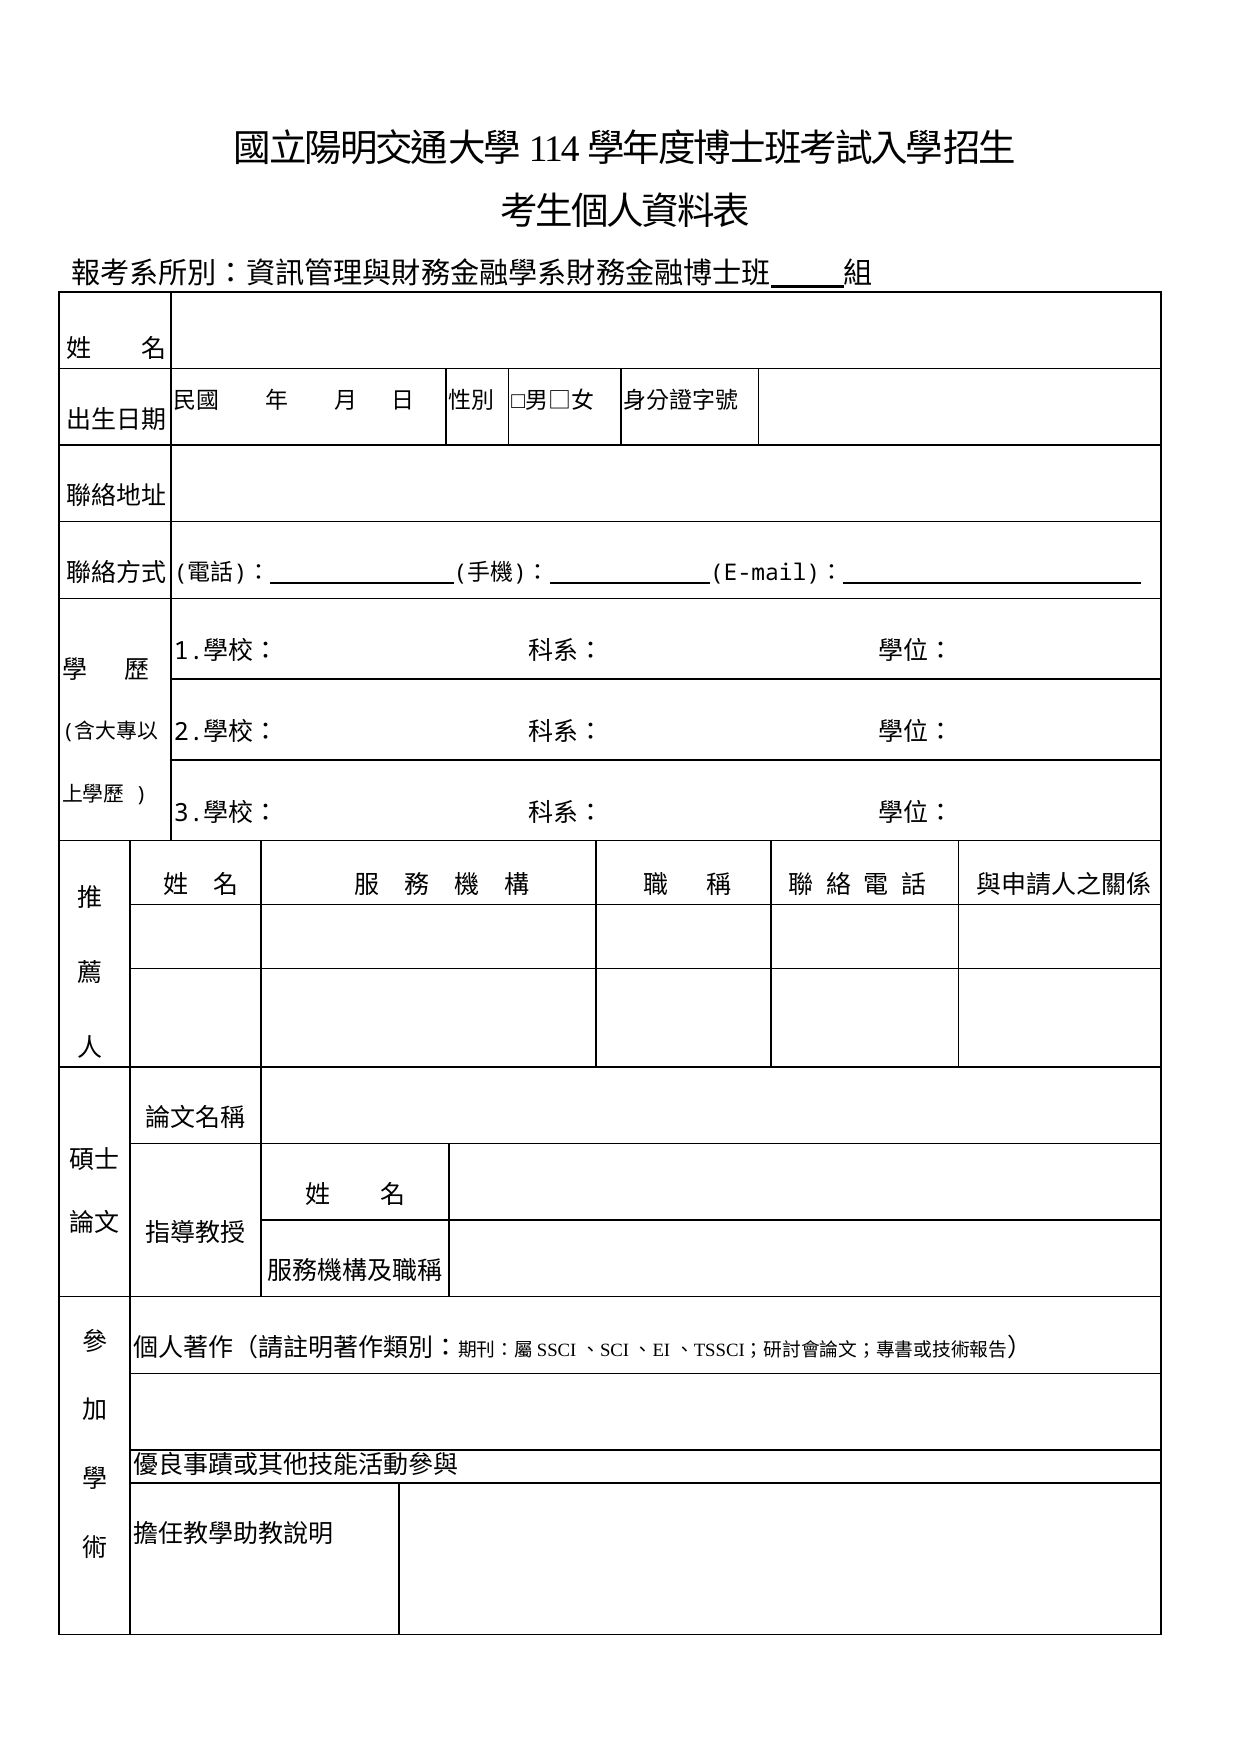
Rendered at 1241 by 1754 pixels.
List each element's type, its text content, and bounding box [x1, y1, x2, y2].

table_header [172, 293, 1160, 368]
table_cell [172, 446, 1160, 521]
table_cell 3.學校： 科系： 學位： [172, 761, 1160, 839]
table_cell 個人著作（請註明著作類別：期刊：屬SSCI 、SCI 、EI 、TSSCI；研討會論文；專書或技術報告） [131, 1297, 1160, 1372]
table_cell 學 歷 (含大專以 上學歷 ) [60, 599, 170, 839]
table_cell [959, 905, 1160, 968]
table_cell 身分證字號 [622, 369, 758, 444]
table_cell 與申請人之關係 [959, 841, 1160, 904]
table_cell [262, 905, 595, 968]
table_cell [131, 1374, 1160, 1449]
table_cell [759, 369, 1160, 444]
table_cell [262, 1068, 1160, 1143]
table_cell 服務機構及職稱 [262, 1221, 448, 1296]
table_cell [772, 969, 958, 1066]
text 國立陽明交通大學114學年度博士班考試入學招生 [71, 104, 1181, 166]
table_cell 聯絡地址 [60, 446, 170, 521]
table_cell 民國 年 月 日 [172, 369, 445, 444]
table_cell [131, 969, 260, 1066]
table_cell 2.學校： 科系： 學位： [172, 680, 1160, 759]
table_cell [450, 1144, 1160, 1219]
text 報考系所別：資訊管理與財務金融學系財務金融博士班 組 [71, 229, 1181, 291]
table_cell [772, 905, 958, 968]
text 考生個人資料表 [71, 166, 1181, 229]
table_cell 指導教授 [131, 1144, 260, 1296]
table_cell [450, 1221, 1160, 1296]
table_cell 聯絡方式 [60, 522, 170, 597]
table_cell 碩士論文 [60, 1068, 129, 1296]
table_cell (電話)： (手機)： (E-mail)： [172, 522, 1160, 597]
table_cell [597, 905, 770, 968]
table_cell 姓 名 [131, 841, 260, 904]
table_cell 聯 絡 電 話 [772, 841, 958, 904]
table_cell 論文名稱 [131, 1068, 260, 1143]
table_cell 出生日期 [60, 369, 170, 444]
table_cell [597, 969, 770, 1066]
table_cell [131, 905, 260, 968]
table_cell 擔任教學助教說明 [131, 1484, 398, 1634]
table_cell [400, 1484, 1160, 1634]
table_cell 職 稱 [597, 841, 770, 904]
table_cell 服 務 機 構 [262, 841, 595, 904]
table_header 姓 名 [60, 293, 170, 368]
table_cell [959, 969, 1160, 1066]
table_cell [262, 969, 595, 1066]
table_cell □男□女 [509, 369, 620, 444]
table_cell 參 加 學 術 [60, 1297, 129, 1634]
table_cell 性別 [447, 369, 508, 444]
table_cell 1.學校： 科系： 學位： [172, 599, 1160, 678]
table_cell 姓 名 [262, 1144, 448, 1219]
table_cell 優良事蹟或其他技能活動參與 [131, 1451, 1160, 1482]
table_cell 推 薦 人 [60, 841, 129, 1066]
